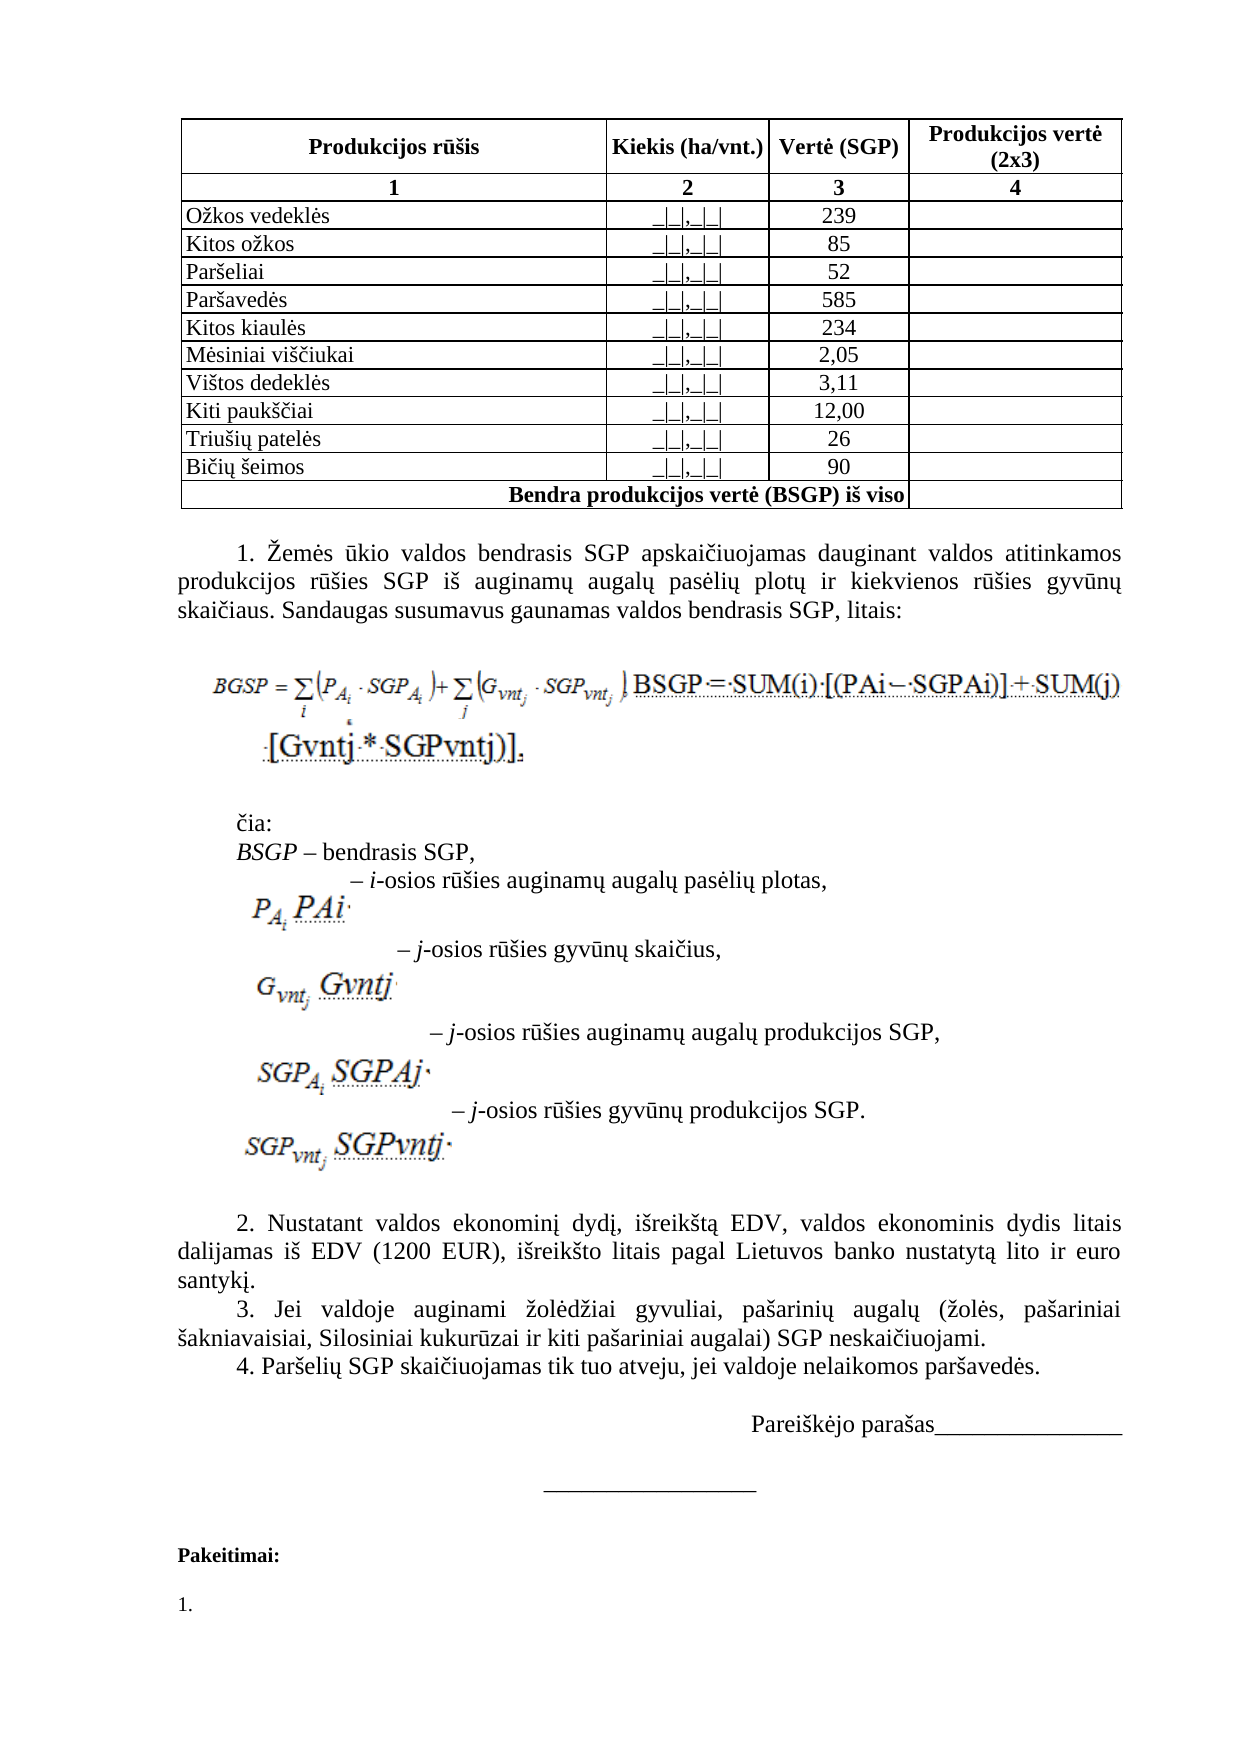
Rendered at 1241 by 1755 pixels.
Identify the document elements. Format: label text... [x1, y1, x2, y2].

text – j-osios rūšies gyvūnų skaičius, [177, 934, 1122, 1017]
table_cell [1117, 397, 1121, 424]
table_header Vertė (SGP) [770, 120, 908, 172]
text Pareiškėjo parašas_______________ [177, 1409, 1122, 1438]
table_cell [1117, 425, 1121, 452]
text – j-osios rūšies gyvūnų produkcijos SGP. [177, 1095, 1122, 1179]
text – i-osios rūšies auginamų augalų pasėlių plotas, [177, 865, 1122, 934]
text čia: [177, 808, 1122, 837]
table_header Produkcijos rūšis [182, 120, 606, 172]
text – j-osios rūšies auginamų augalų produkcijos SGP, [177, 1017, 1122, 1095]
text 4. Paršelių SGP skaičiuojamas tik tuo atveju, jei valdoje nelaikomos paršavedės. [177, 1351, 1122, 1380]
table_cell [1117, 258, 1121, 284]
table_cell _|_|,_|_| [607, 258, 768, 284]
table_cell 1 [602, 174, 606, 200]
table_cell 4 [1117, 174, 1121, 200]
text BSGP – bendrasis SGP, [177, 837, 1122, 865]
table_cell [1117, 453, 1121, 479]
text _________________ [177, 1466, 1122, 1495]
table_cell 2 [607, 174, 611, 200]
text Pakeitimai: [177, 1543, 1122, 1567]
table_cell _|_|,_|_| [607, 286, 768, 312]
text 1. [177, 1591, 1122, 1616]
table_cell _|_|,_|_| [607, 202, 768, 228]
table_cell _|_|,_|_| [607, 453, 768, 479]
text 3. Jei valdoje auginami žolėdžiai gyvuliai, pašarinių augalų (žolės, pašariniai šakniavaisiai, Silosiniai kukurūzai ir kiti pašariniai augalai) SGP neskaičiuojami. [177, 1294, 1122, 1351]
table_cell 2 [764, 174, 768, 200]
table_cell 1 [182, 174, 186, 200]
table_cell _|_|,_|_| [607, 230, 768, 256]
text 2. Nustatant valdos ekonominį dydį, išreikštą EDV, valdos ekonominis dydis litais dalijamas iš EDV (1200 EUR), išreikšto litais pagal Lietuvos banko nustatytą lito ir euro santykį. [177, 1208, 1122, 1294]
table_cell [1117, 286, 1121, 312]
table_cell [1117, 230, 1121, 256]
table_cell _|_|,_|_| [607, 425, 768, 452]
table_cell _|_|,_|_| [607, 314, 768, 340]
text 1. Žemės ūkio valdos bendrasis SGP apskaičiuojamas dauginant valdos atitinkamos produkcijos rūšies SGP iš auginamų augalų pasėlių plotų ir kiekvienos rūšies gyvūnų skaičiaus. Sandaugas susumavus gaunamas valdos bendrasis SGP, litais: [177, 538, 1122, 624]
table_cell _|_|,_|_| [607, 370, 768, 396]
table_cell [1117, 342, 1121, 368]
table_header Kiekis (ha/vnt.) [607, 120, 768, 172]
table_cell _|_|,_|_| [607, 397, 768, 424]
table_cell [1117, 481, 1121, 507]
table_cell _|_|,_|_| [607, 342, 768, 368]
table_cell [1117, 202, 1121, 228]
table_cell [1117, 370, 1121, 396]
table_cell [1117, 314, 1121, 340]
